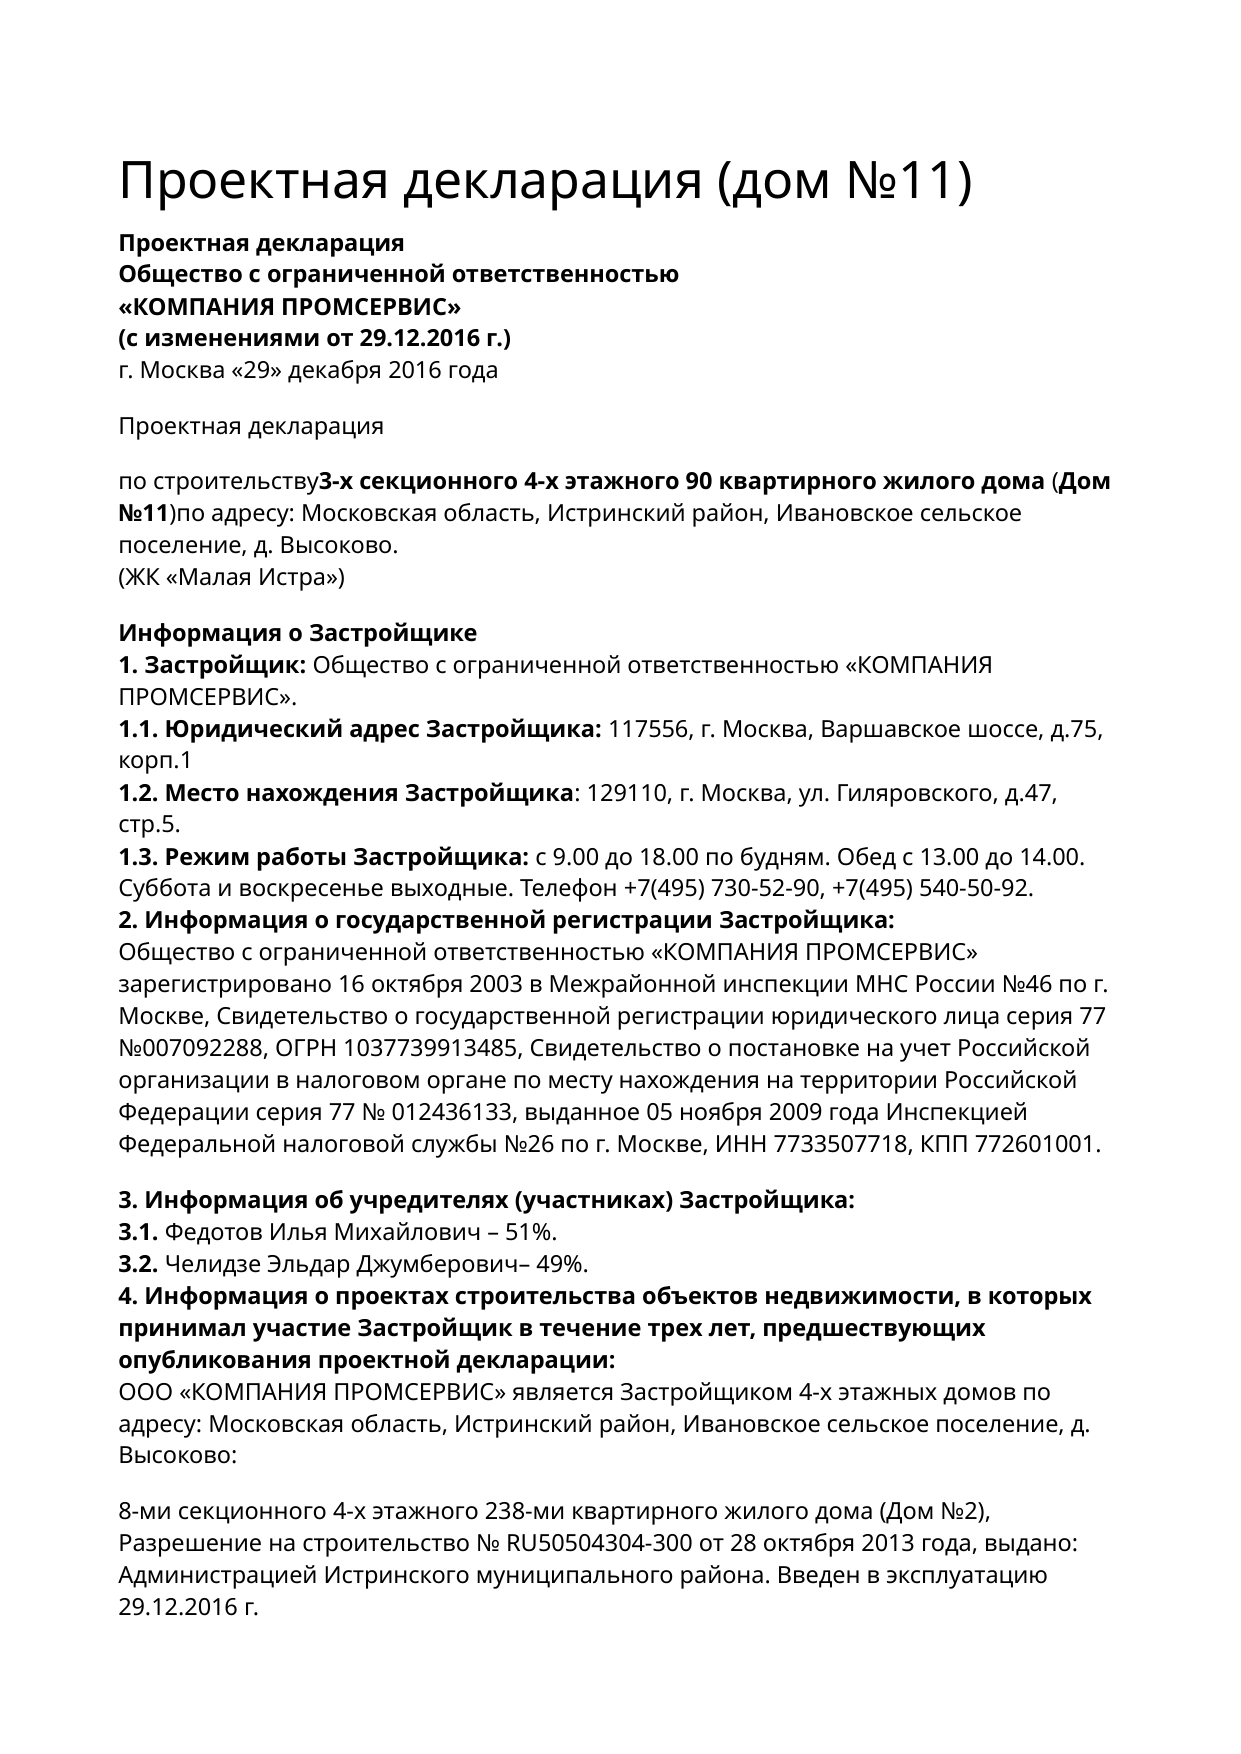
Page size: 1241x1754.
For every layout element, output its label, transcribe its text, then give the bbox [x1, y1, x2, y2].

text (с изменениями от 29.12.2016 г.) [118, 322, 1122, 354]
subtitle Проектная декларация (дом №11) [118, 143, 1122, 213]
text Информация о Застройщике [118, 616, 1122, 648]
text Проектная декларация [118, 226, 1122, 258]
text 3.2. Челидзе Эльдар Джумберович– 49%. [118, 1247, 1122, 1279]
text (ЖК «Малая Истра») [118, 561, 1122, 592]
text 8-ми секционного 4-х этажного 238-ми квартирного жилого дома (Дом №2), Разрешение на строительство № RU50504304-300 от 28 октября 2013 года, выдано: Администрацией Истринского муниципального района. Введен в эксплуатацию 29.12.2016 г. [118, 1494, 1122, 1622]
text 1.2. Место нахождения Застройщика: 129110, г. Москва, ул. Гиляровского, д.47, стр.5. [118, 776, 1122, 840]
text ООО «КОМПАНИЯ ПРОМСЕРВИС» является Застройщиком 4-х этажных домов по адресу: Московская область, Истринский район, Ивановское сельское поселение, д. Высоково: [118, 1375, 1122, 1471]
text 1.3. Режим работы Застройщика: с 9.00 до 18.00 по будням. Обед с 13.00 до 14.00. Суббота и воскресенье выходные. Телефон +7(495) 730-52-90, +7(495) 540-50-92. [118, 840, 1122, 904]
text Проектная декларация [118, 409, 1122, 441]
text 1.1. Юридический адрес Застройщика: 117556, г. Москва, Варшавское шоссе, д.75, корп.1 [118, 712, 1122, 776]
text 2. Информация о государственной регистрации Застройщика: [118, 904, 1122, 936]
text по строительству3-х секционного 4-х этажного 90 квартирного жилого дома (Дом №11)по адресу: Московская область, Истринский район, Ивановское сельское поселение, д. Высоково. [118, 464, 1122, 561]
text Общество с ограниченной ответственностью [118, 258, 1122, 290]
text «КОМПАНИЯ ПРОМСЕРВИС» [118, 290, 1122, 322]
text 3.1. Федотов Илья Михайлович – 51%. [118, 1215, 1122, 1247]
text 4. Информация о проектах строительства объектов недвижимости, в которых принимал участие Застройщик в течение трех лет, предшествующих опубликования проектной декларации: [118, 1279, 1122, 1375]
text 3. Информация об учредителях (участниках) Застройщика: [118, 1183, 1122, 1215]
text 1. Застройщик: Общество с ограниченной ответственностью «КОМПАНИЯ ПРОМСЕРВИС». [118, 648, 1122, 712]
text Общество с ограниченной ответственностью «КОМПАНИЯ ПРОМСЕРВИС» зарегистрировано 16 октября 2003 в Межрайонной инспекции МНС России №46 по г. Москве, Свидетельство о государственной регистрации юридического лица серия 77 №007092288, ОГРН 1037739913485, Свидетельство о постановке на учет Российской организации в налоговом органе по месту нахождения на территории Российской Федерации серия 77 № 012436133, выданное 05 ноября 2009 года Инспекцией Федеральной налоговой службы №26 по г. Москве, ИНН 7733507718, КПП 772601001. [118, 936, 1122, 1159]
text г. Москва «29» декабря 2016 года [118, 354, 1122, 386]
